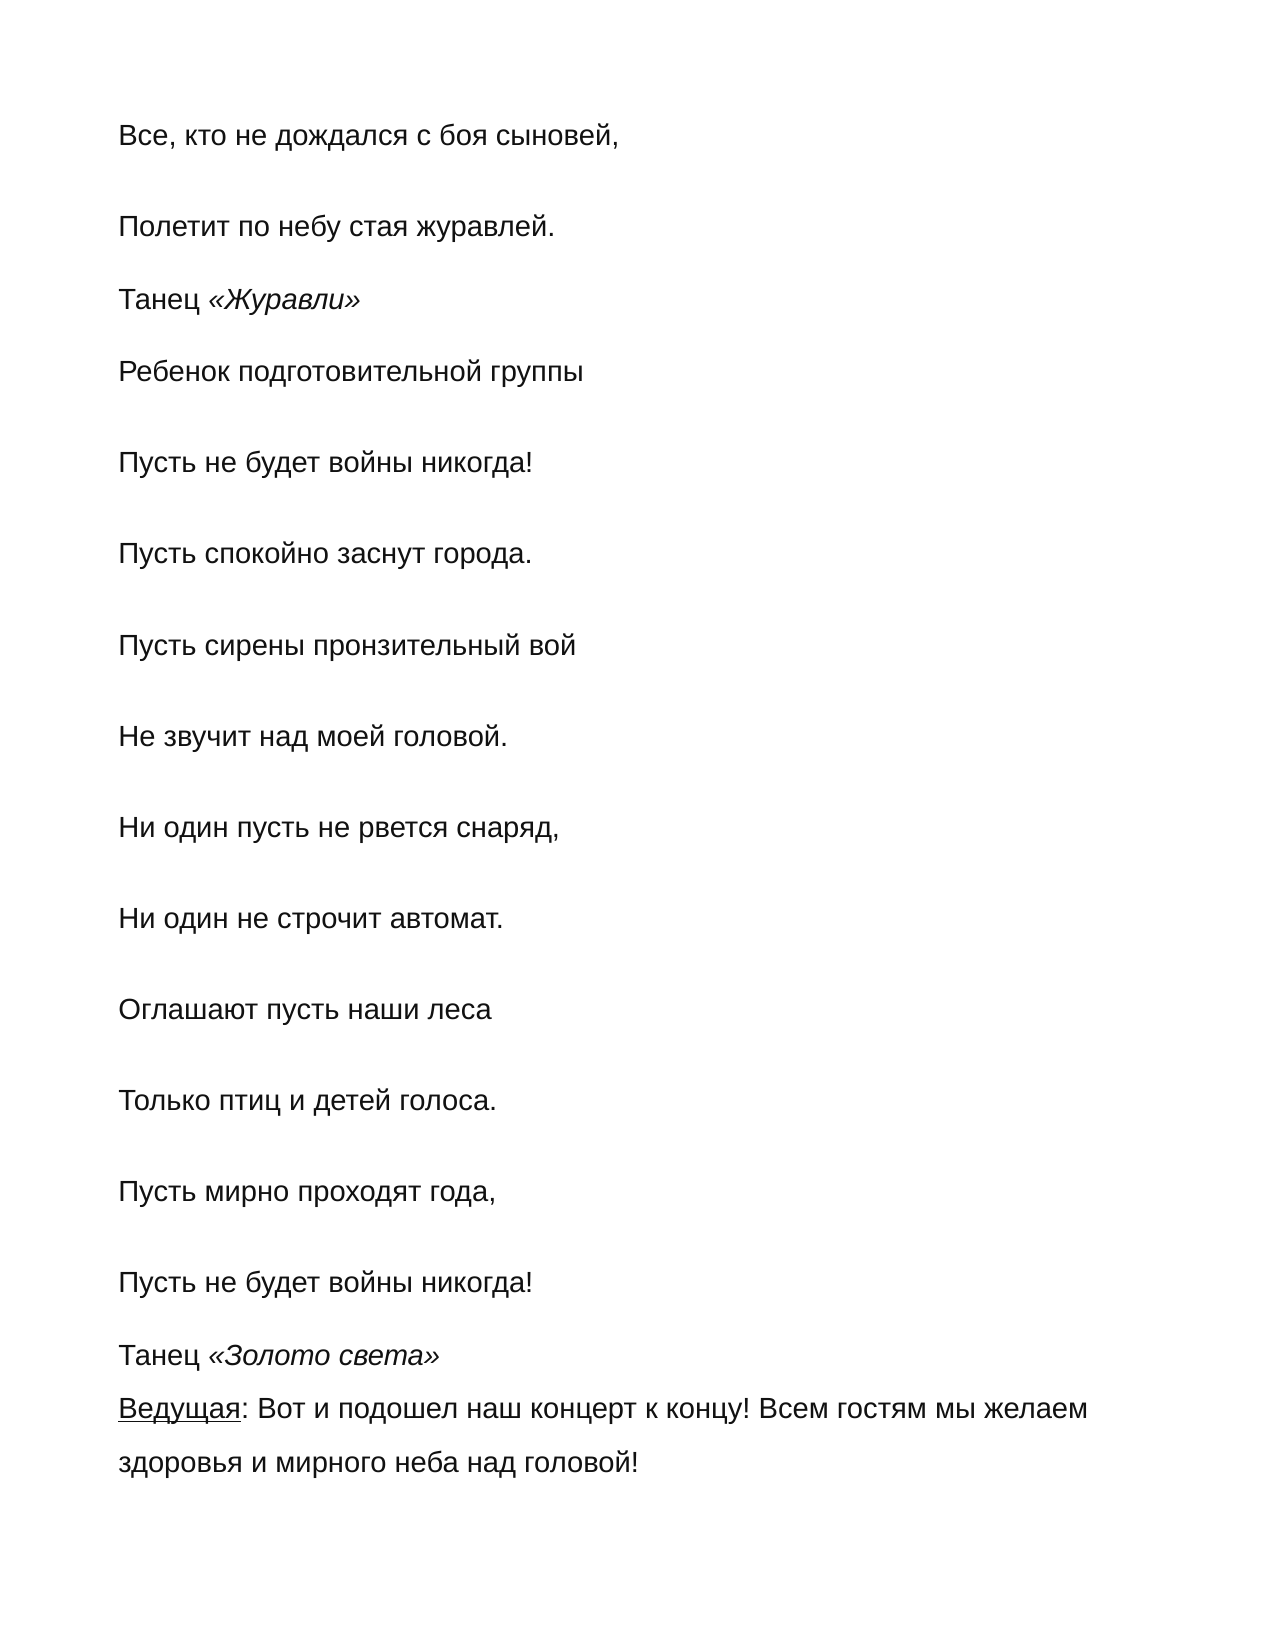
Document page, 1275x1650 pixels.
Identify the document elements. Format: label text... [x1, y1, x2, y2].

text Ребенок подготовительной группы [118, 354, 1157, 388]
text Полетит по небу стая журавлей. [118, 209, 1157, 243]
text Оглашают пусть наши леса [118, 992, 1157, 1026]
text Ни один не строчит автомат. [118, 901, 1157, 934]
text Пусть спокойно заснут города. [118, 536, 1157, 570]
text Только птиц и детей голоса. [118, 1083, 1157, 1117]
text Ведущая: Вот и подошел наш концерт к концу! Всем гостям мы желаем здоровья и мирного неба над головой! [118, 1392, 1157, 1479]
text Пусть не будет войны никогда! [118, 445, 1157, 479]
text Ни один пусть не рвется снаряд, [118, 810, 1157, 843]
text Танец «Журавли» [118, 282, 1157, 315]
text Пусть мирно проходят года, [118, 1174, 1157, 1208]
text Пусть сирены пронзительный вой [118, 627, 1157, 661]
text Все, кто не дождался с боя сыновей, [118, 118, 1157, 152]
text Танец «Золото света» [118, 1338, 1157, 1371]
text Пусть не будет войны никогда! [118, 1266, 1157, 1299]
text Не звучит над моей головой. [118, 719, 1157, 752]
